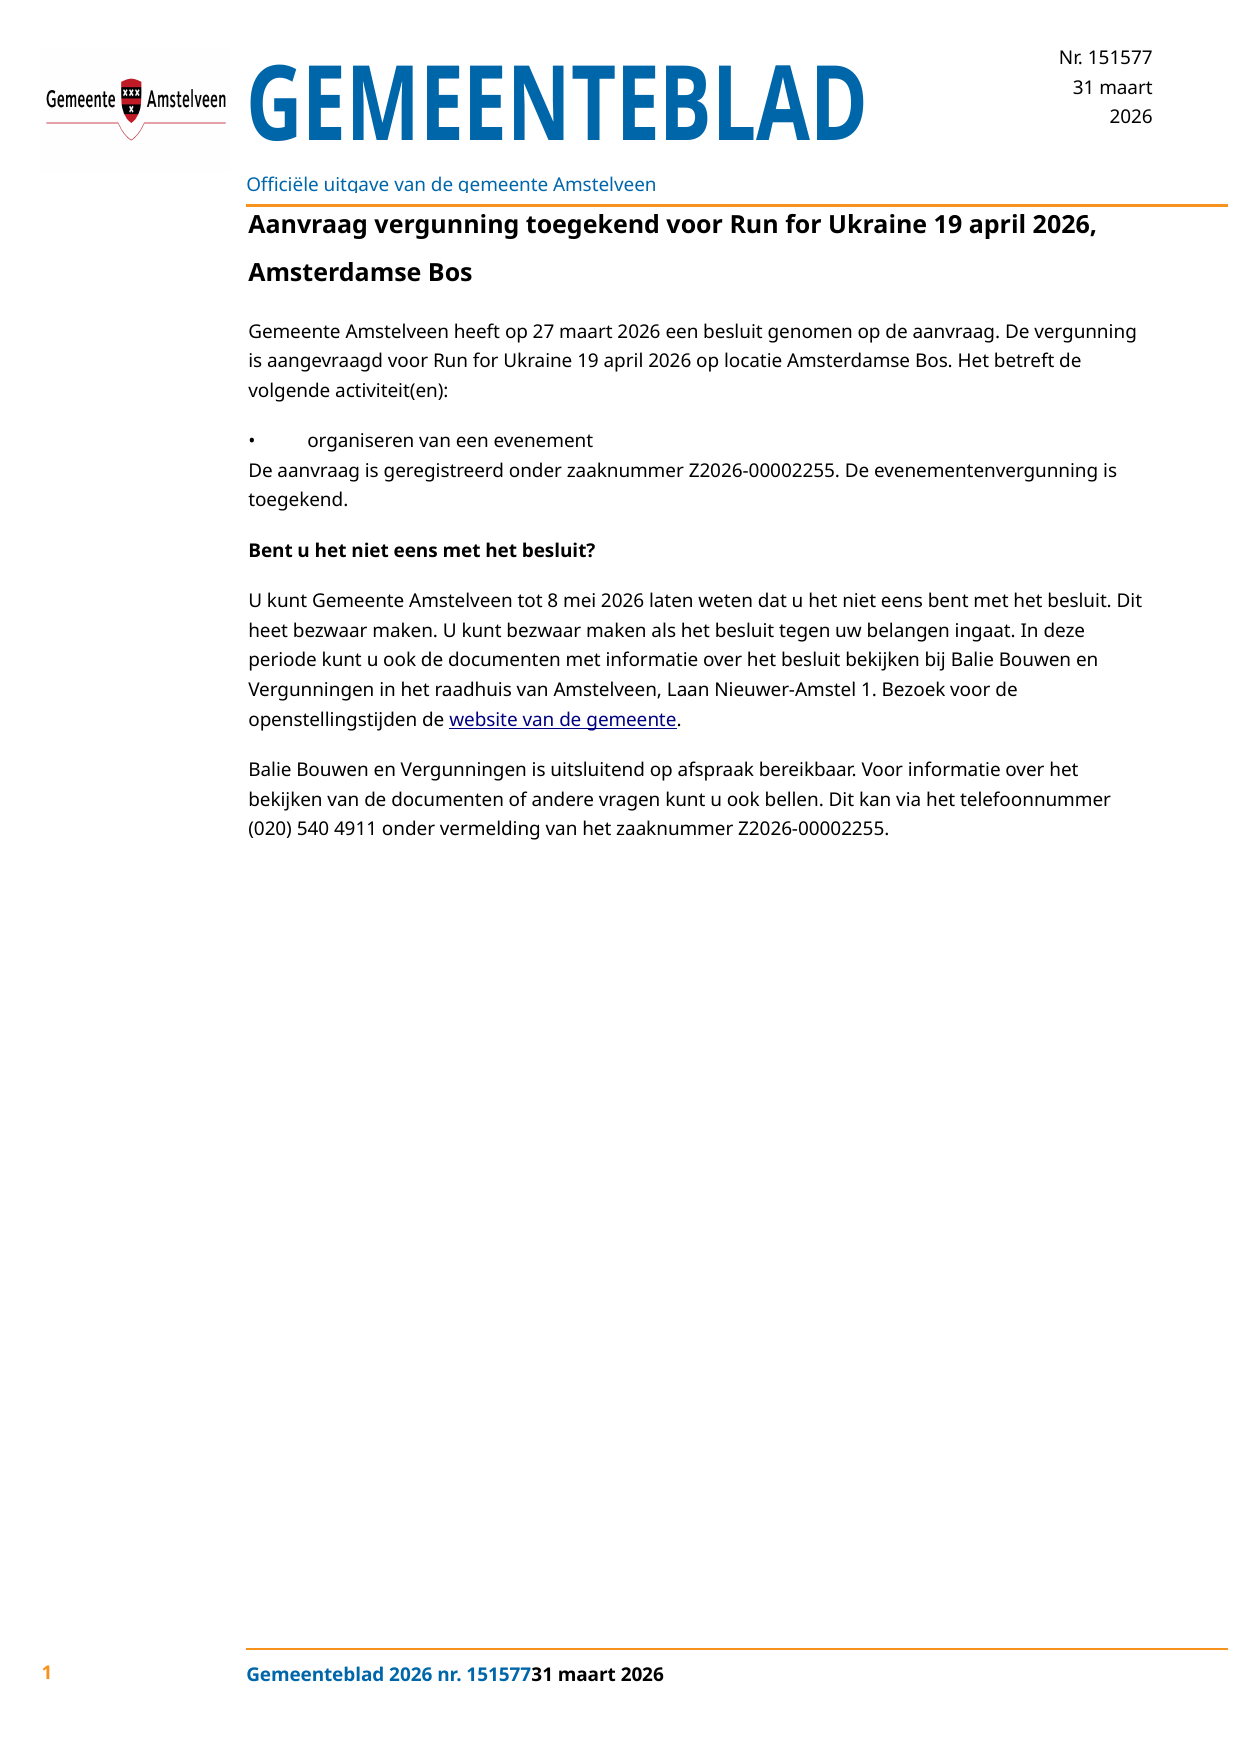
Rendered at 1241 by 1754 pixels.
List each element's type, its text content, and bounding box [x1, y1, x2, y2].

list organiseren van een evenement [248, 427, 1152, 453]
text Gemeente Amstelveen heeft op 27 maart 2026 een besluit genomen op de aanvraag. De vergunning is aangevraagd voor Run for Ukraine 19 april 2026 op locatie Amsterdamse Bos. Het betreft de volgende activiteit(en): [248, 318, 1152, 403]
text De aanvraag is geregistreerd onder zaaknummer Z2026-00002255. De evenementenvergunning is toegekend. [248, 457, 1152, 512]
text Balie Bouwen en Vergunningen is uitsluitend op afspraak bereikbaar. Voor informatie over het bekijken van de documenten of andere vragen kunt u ook bellen. Dit kan via het telefoonnummer (020) 540 4911 onder vermelding van het zaaknummer Z2026-00002255. [248, 756, 1152, 841]
text Bent u het niet eens met het besluit? [248, 537, 1152, 563]
text U kunt Gemeente Amstelveen tot 8 mei 2026 laten weten dat u het niet eens bent met het besluit. Dit heet bezwaar maken. U kunt bezwaar maken als het besluit tegen uw belangen ingaat. In deze periode kunt u ook de documenten met informatie over het besluit bekijken bij Balie Bouwen en Vergunningen in het raadhuis van Amstelveen, Laan Nieuwer-Amstel 1. Bezoek voor de openstellingstijden de website van de gemeente. [248, 587, 1152, 732]
text Aanvraag vergunning toegekend voor Run for Ukraine 19 april 2026, Amsterdamse Bos [248, 207, 1152, 288]
picture [41, 47, 231, 172]
